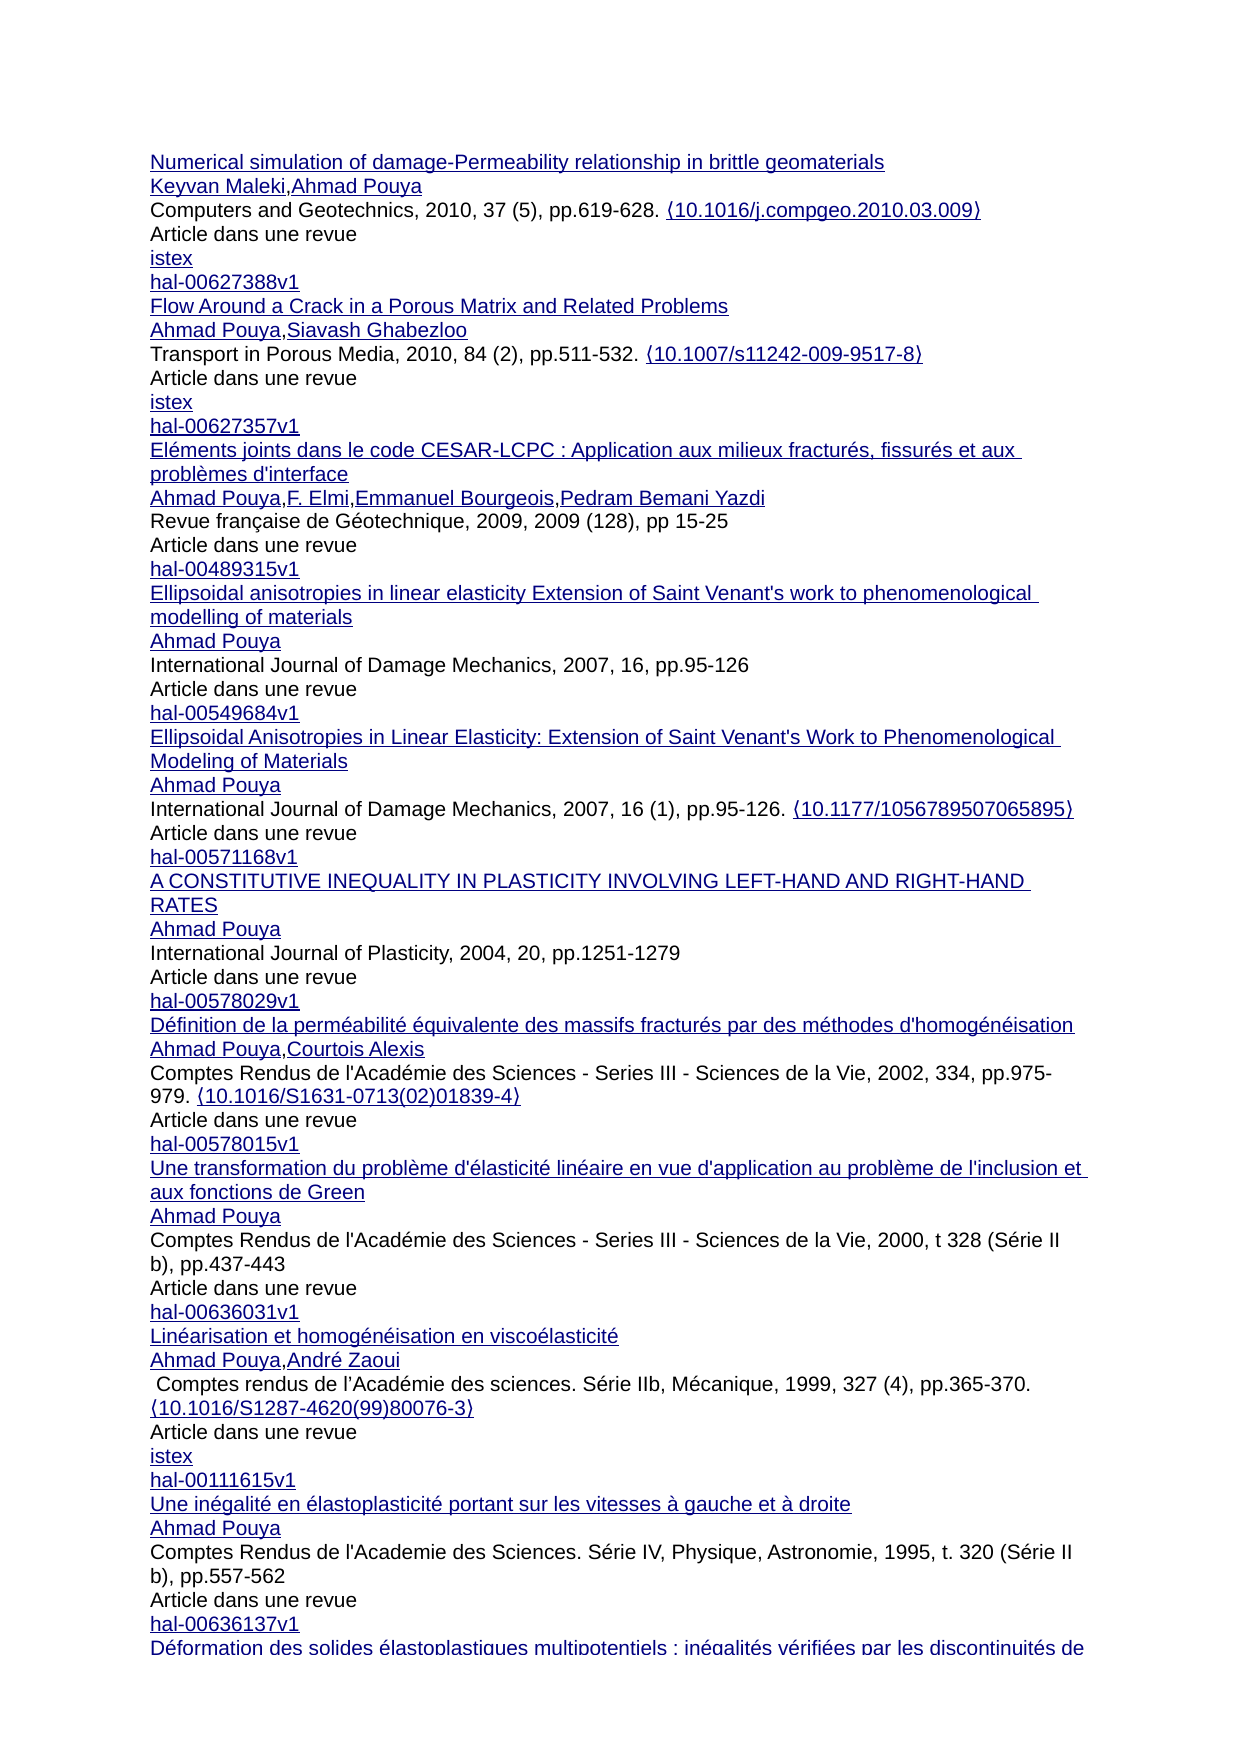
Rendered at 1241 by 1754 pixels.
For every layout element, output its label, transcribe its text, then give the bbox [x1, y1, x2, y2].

table_cell Numerical simulation of damage-Permeability relationship in brittle geomaterials Keyvan Maleki,Ahmad Pouya Computers and Geotechnics, 2010, 37 (5), pp.619-628. ⟨10.1016/j.compgeo.2010.03.009⟩ Article dans une revue istex hal-00627388v1 [150, 150, 1090, 294]
table_cell A CONSTITUTIVE INEQUALITY IN PLASTICITY INVOLVING LEFT-HAND AND RIGHT-HAND RATES Ahmad Pouya International Journal of Plasticity, 2004, 20, pp.1251-1279 Article dans une revue hal-00578029v1 [150, 869, 1090, 1012]
table_cell Ellipsoidal anisotropies in linear elasticity Extension of Saint Venant's work to phenomenological modelling of materials Ahmad Pouya International Journal of Damage Mechanics, 2007, 16, pp.95-126 Article dans une revue hal-00549684v1 [150, 581, 1090, 725]
table_cell Flow Around a Crack in a Porous Matrix and Related Problems Ahmad Pouya,Siavash Ghabezloo Transport in Porous Media, 2010, 84 (2), pp.511-532. ⟨10.1007/s11242-009-9517-8⟩ Article dans une revue istex hal-00627357v1 [150, 294, 1090, 437]
table_cell Déformation des solides élastoplastiques multipotentiels : inégalités vérifiées par les discontinuités de [150, 1635, 1090, 1655]
table_cell Une transformation du problème d'élasticité linéaire en vue d'application au problème de l'inclusion et aux fonctions de Green Ahmad Pouya Comptes Rendus de l'Académie des Sciences - Series III - Sciences de la Vie, 2000, t 328 (Série II b), pp.437-443 Article dans une revue hal-00636031v1 [150, 1156, 1090, 1324]
table_cell Linéarisation et homogénéisation en viscoélasticité Ahmad Pouya,André Zaoui Comptes rendus de l’Académie des sciences. Série IIb, Mécanique, 1999, 327 (4), pp.365-370. ⟨10.1016/S1287-4620(99)80076-3⟩ Article dans une revue istex hal-00111615v1 [150, 1324, 1090, 1492]
table_cell Ellipsoidal Anisotropies in Linear Elasticity: Extension of Saint Venant's Work to Phenomenological Modeling of Materials Ahmad Pouya International Journal of Damage Mechanics, 2007, 16 (1), pp.95-126. ⟨10.1177/1056789507065895⟩ Article dans une revue hal-00571168v1 [150, 725, 1090, 869]
table_cell Eléments joints dans le code CESAR-LCPC : Application aux milieux fracturés, fissurés et aux problèmes d'interface Ahmad Pouya,F. Elmi,Emmanuel Bourgeois,Pedram Bemani Yazdi Revue française de Géotechnique, 2009, 2009 (128), pp 15-25 Article dans une revue hal-00489315v1 [150, 438, 1090, 581]
table_cell Définition de la perméabilité équivalente des massifs fracturés par des méthodes d'homogénéisation Ahmad Pouya,Courtois Alexis Comptes Rendus de l'Académie des Sciences - Series III - Sciences de la Vie, 2002, 334, pp.975-979. ⟨10.1016/S1631-0713(02)01839-4⟩ Article dans une revue hal-00578015v1 [150, 1013, 1090, 1156]
table_cell Une inégalité en élastoplasticité portant sur les vitesses à gauche et à droite Ahmad Pouya Comptes Rendus de l'Academie des Sciences. Série IV, Physique, Astronomie, 1995, t. 320 (Série II b), pp.557-562 Article dans une revue hal-00636137v1 [150, 1492, 1090, 1635]
